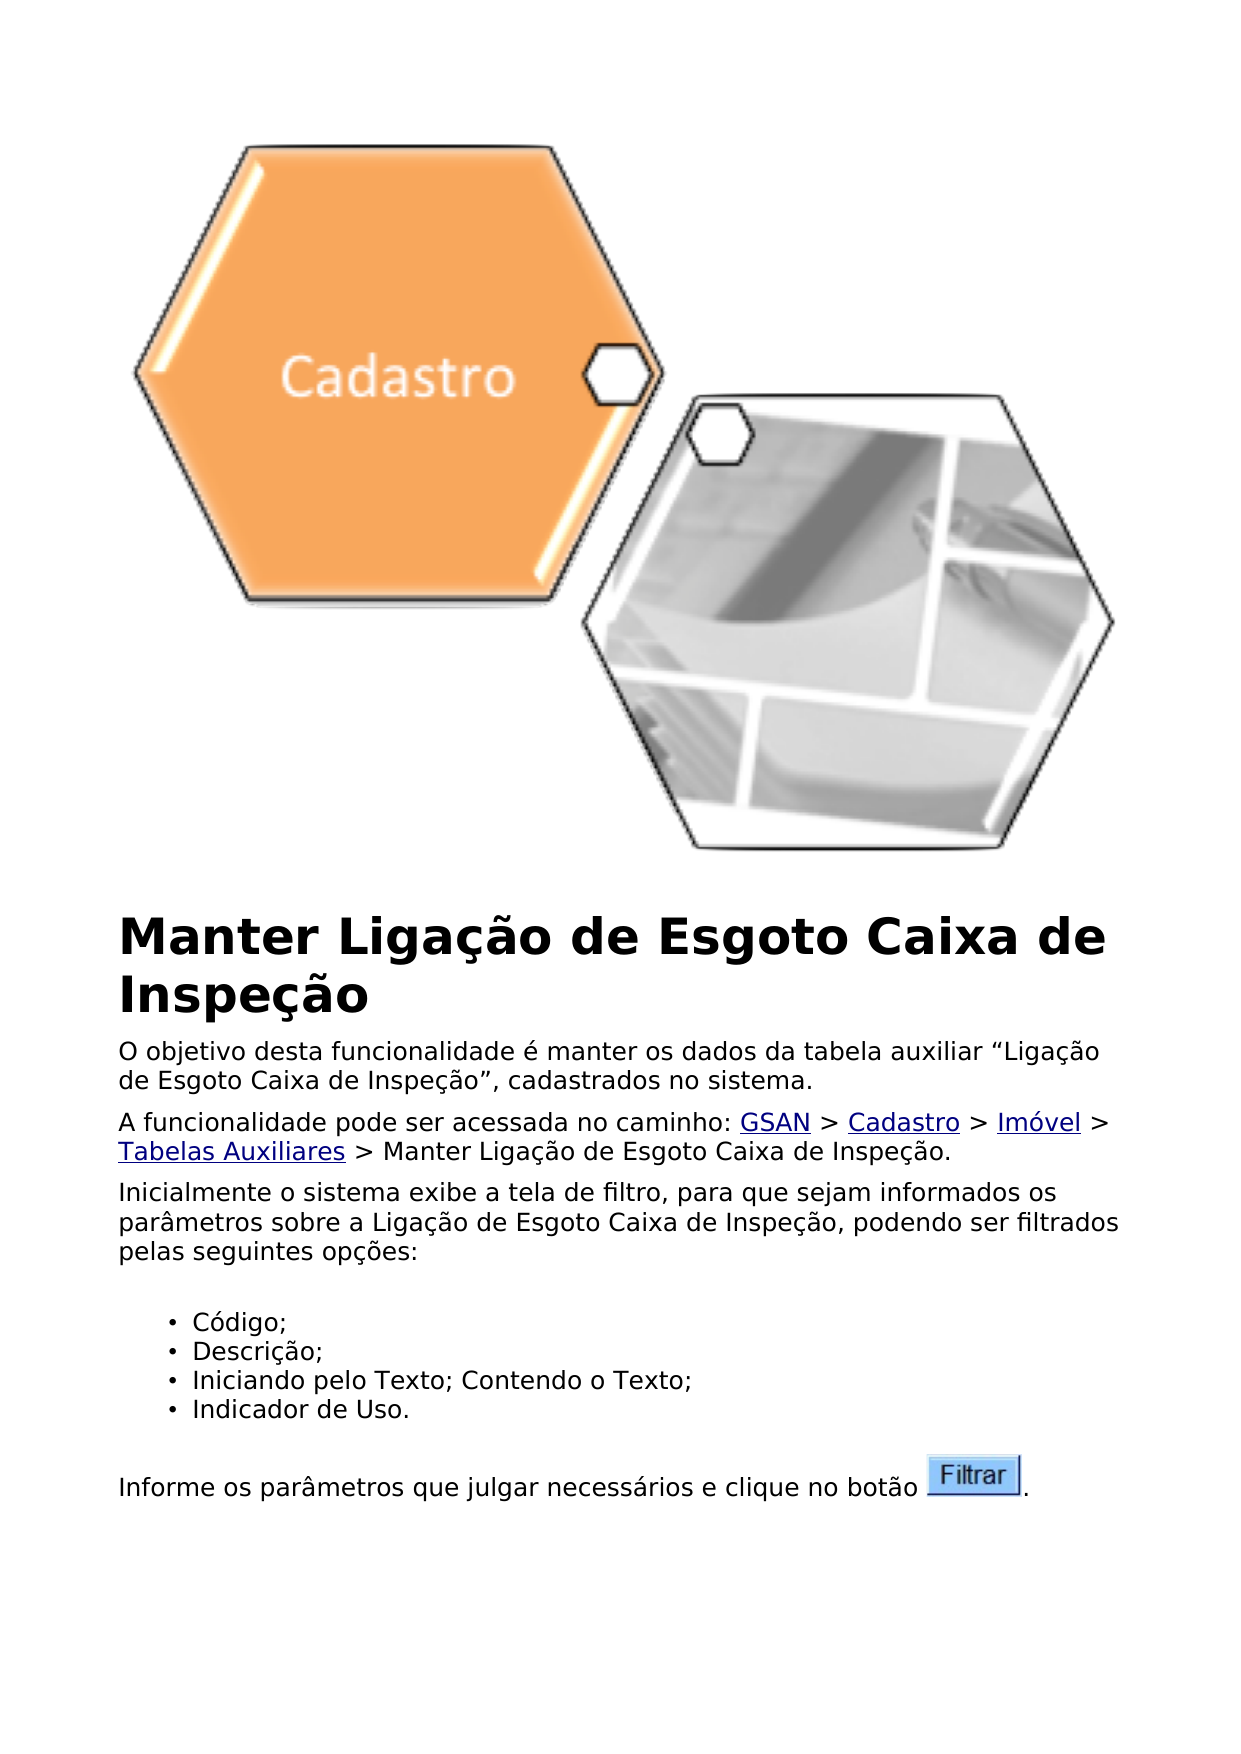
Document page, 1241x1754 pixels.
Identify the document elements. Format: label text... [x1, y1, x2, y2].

list Indicador de Uso. [177, 1396, 1122, 1425]
picture [926, 1454, 1022, 1497]
picture [118, 118, 1123, 871]
text Inicialmente o sistema exibe a tela de filtro, para que sejam informados os parâmetros sobre a Ligação de Esgoto Caixa de Inspeção, podendo ser filtrados pelas seguintes opções: [118, 1178, 1122, 1266]
text O objetivo desta funcionalidade é manter os dados da tabela auxiliar “Ligação de Esgoto Caixa de Inspeção”, cadastrados no sistema. [118, 1037, 1122, 1095]
subtitle Manter Ligação de Esgoto Caixa de Inspeção [118, 908, 1122, 1024]
text Informe os parâmetros que julgar necessários e clique no botão . [118, 1454, 1122, 1502]
list Código; [177, 1308, 1122, 1337]
list Descrição; [177, 1337, 1122, 1366]
list Iniciando pelo Texto; Contendo o Texto; [177, 1366, 1122, 1396]
text A funcionalidade pode ser acessada no caminho: GSAN > Cadastro > Imóvel > Tabelas Auxiliares > Manter Ligação de Esgoto Caixa de Inspeção. [118, 1108, 1122, 1166]
